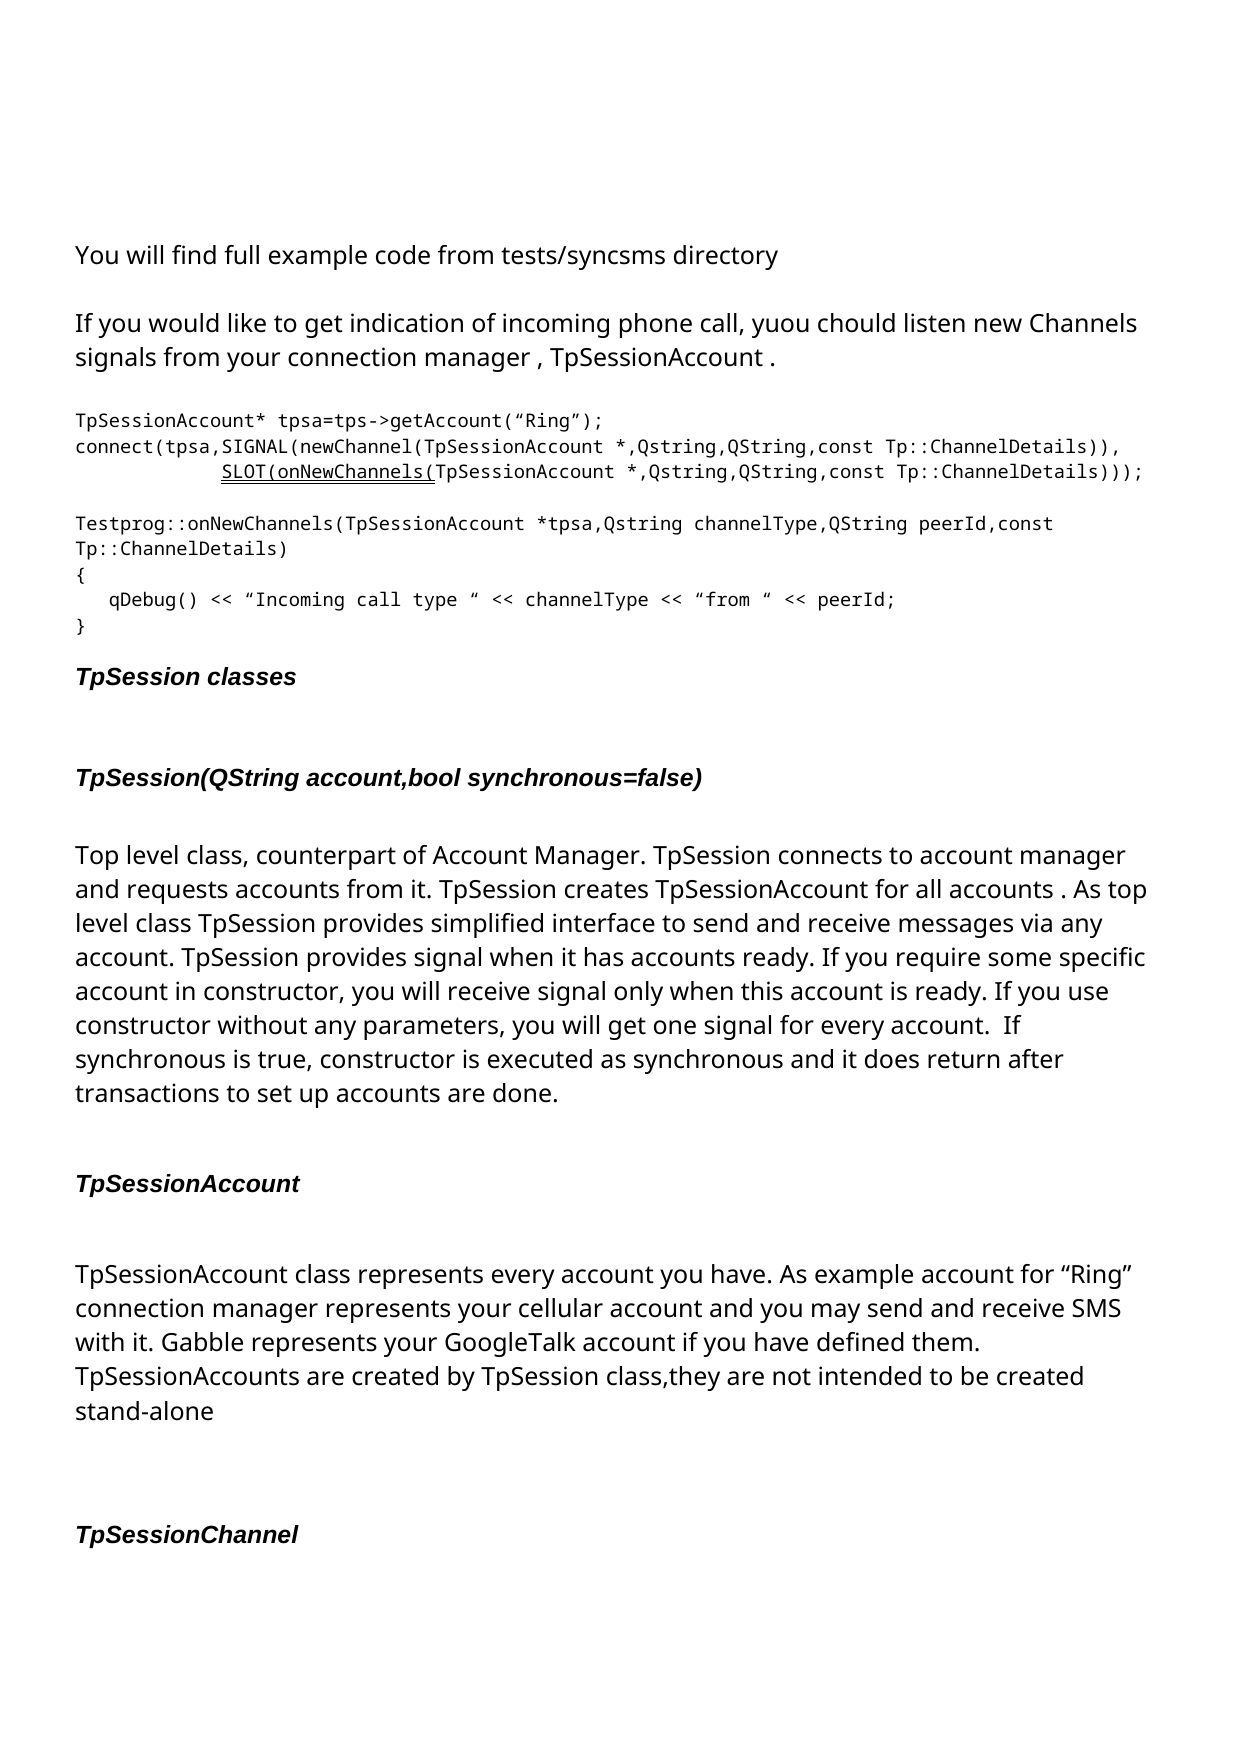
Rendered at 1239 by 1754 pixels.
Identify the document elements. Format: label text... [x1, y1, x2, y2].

text } [75, 612, 1164, 637]
subtitle TpSessionChannel [75, 1520, 1164, 1549]
text { [75, 561, 1164, 586]
text connect(tpsa,SIGNAL(newChannel(TpSessionAccount *,Qstring,QString,const Tp::ChannelDetails)), [75, 433, 1164, 459]
subtitle TpSession classes [75, 662, 1164, 691]
text You will find full example code from tests/syncsms directory [75, 237, 1164, 272]
text Testprog::onNewChannels(TpSessionAccount *tpsa,Qstring channelType,QString peerId,const Tp::ChannelDetails) [75, 510, 1164, 561]
text TpSessionAccount class represents every account you have. As example account for “Ring” connection manager represents your cellular account and you may send and receive SMS with it. Gabble represents your GoogleTalk account if you have defined them. TpSessionAccounts are created by TpSession class,they are not intended to be created stand-alone [75, 1257, 1164, 1427]
text TpSessionAccount* tpsa=tps->getAccount(“Ring”); [75, 408, 1164, 433]
text Top level class, counterpart of Account Manager. TpSession connects to account manager and requests accounts from it. TpSession creates TpSessionAccount for all accounts . As top level class TpSession provides simplified interface to send and receive messages via any account. TpSession provides signal when it has accounts ready. If you require some specific account in constructor, you will receive signal only when this account is ready. If you use constructor without any parameters, you will get one signal for every account. If synchronous is true, constructor is executed as synchronous and it does return after transactions to set up accounts are done. [75, 838, 1164, 1110]
subtitle TpSession(QString account,bool synchronous=false) [75, 763, 1164, 791]
text If you would like to get indication of incoming phone call, yuou chould listen new Channels signals from your connection manager , TpSessionAccount . [75, 306, 1164, 374]
subtitle TpSessionAccount [75, 1169, 1164, 1198]
text SLOT(onNewChannels(TpSessionAccount *,Qstring,QString,const Tp::ChannelDetails))); [75, 459, 1164, 484]
text qDebug() << “Incoming call type “ << channelType << “from “ << peerId; [75, 586, 1164, 612]
